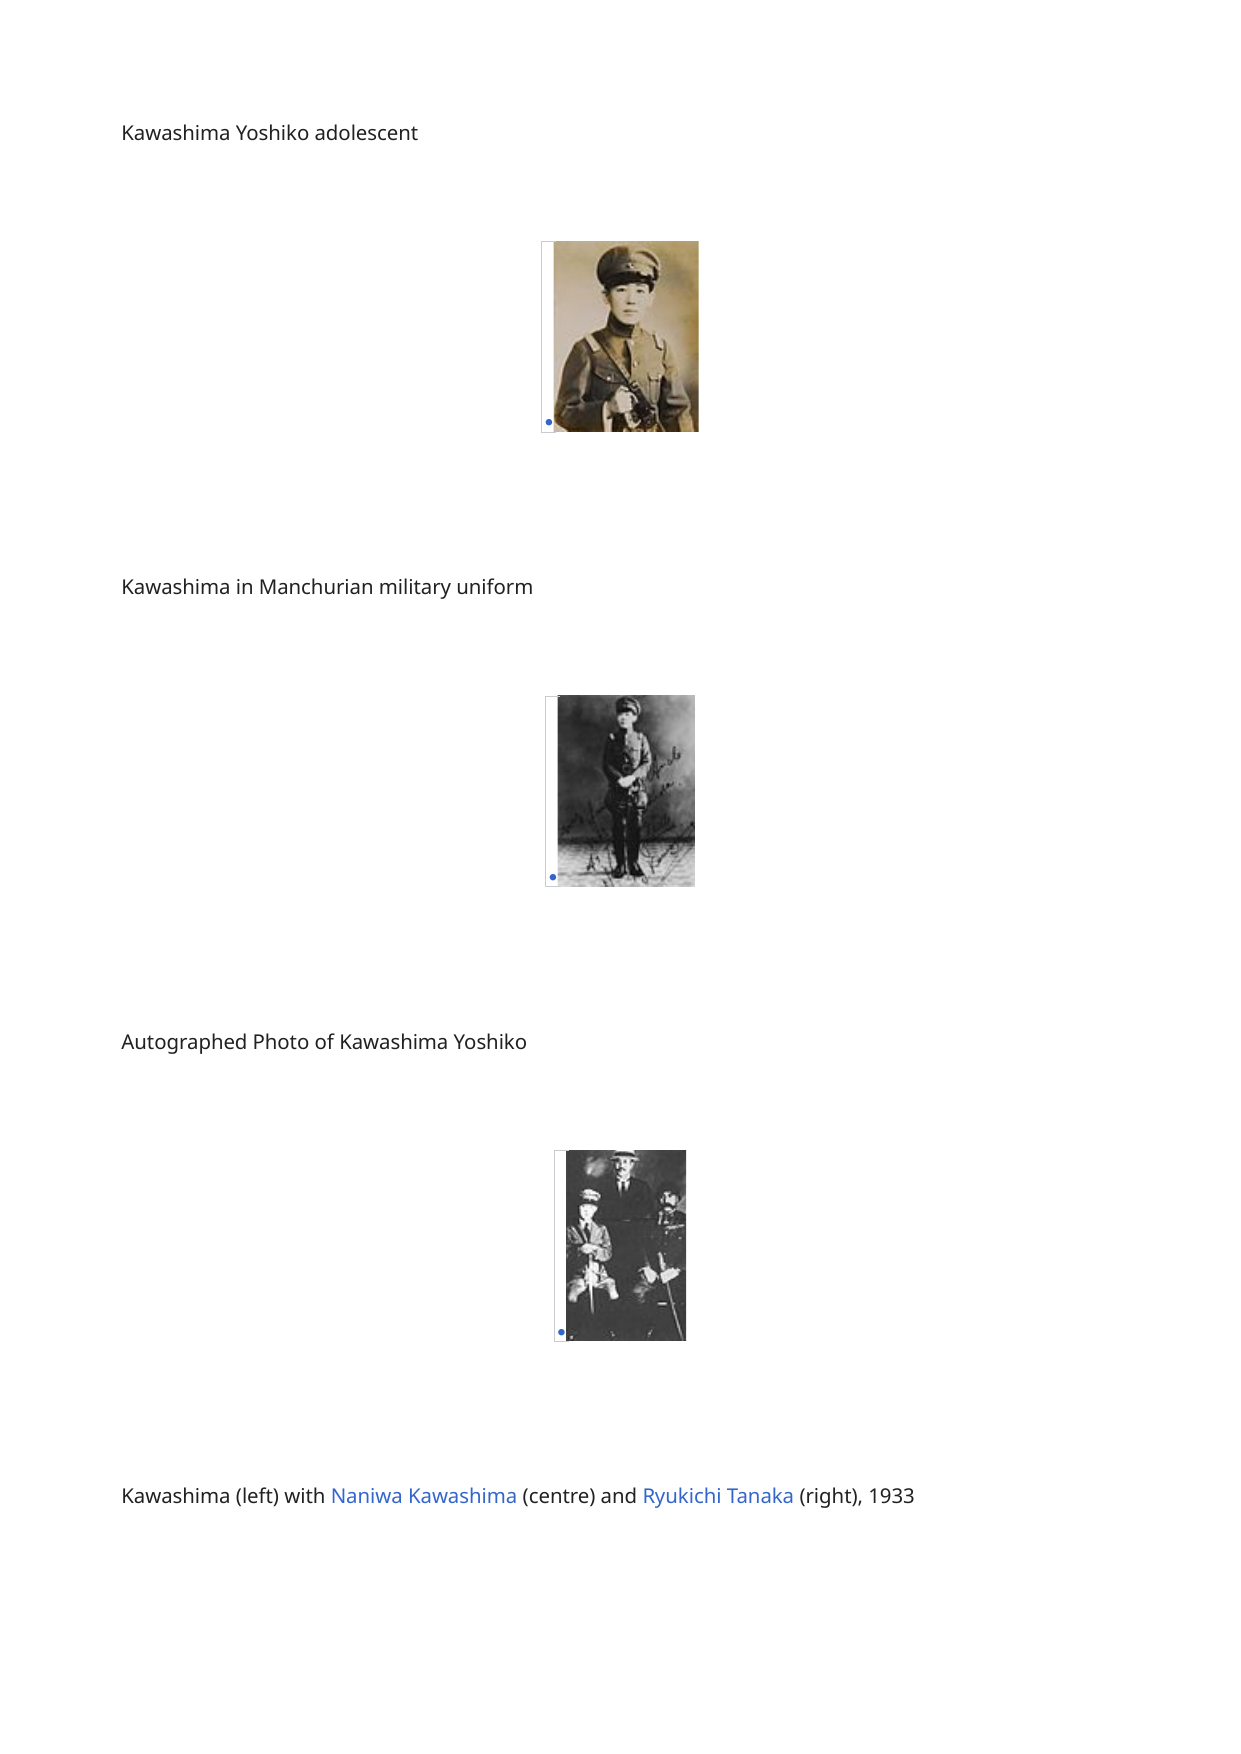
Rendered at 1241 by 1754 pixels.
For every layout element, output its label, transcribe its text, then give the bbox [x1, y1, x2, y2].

picture [566, 1150, 687, 1341]
picture [553, 241, 699, 432]
list Kawashima Yoshiko adolescent [118, 118, 1119, 146]
list Kawashima (left) with Naniwa Kawashima (centre) and Ryukichi Tanaka (right), 1933 [118, 1482, 1119, 1509]
list Autographed Photo of Kawashima Yoshiko [118, 1027, 1119, 1055]
picture [557, 695, 695, 887]
list Kawashima in Manchurian military uniform [118, 573, 1119, 600]
